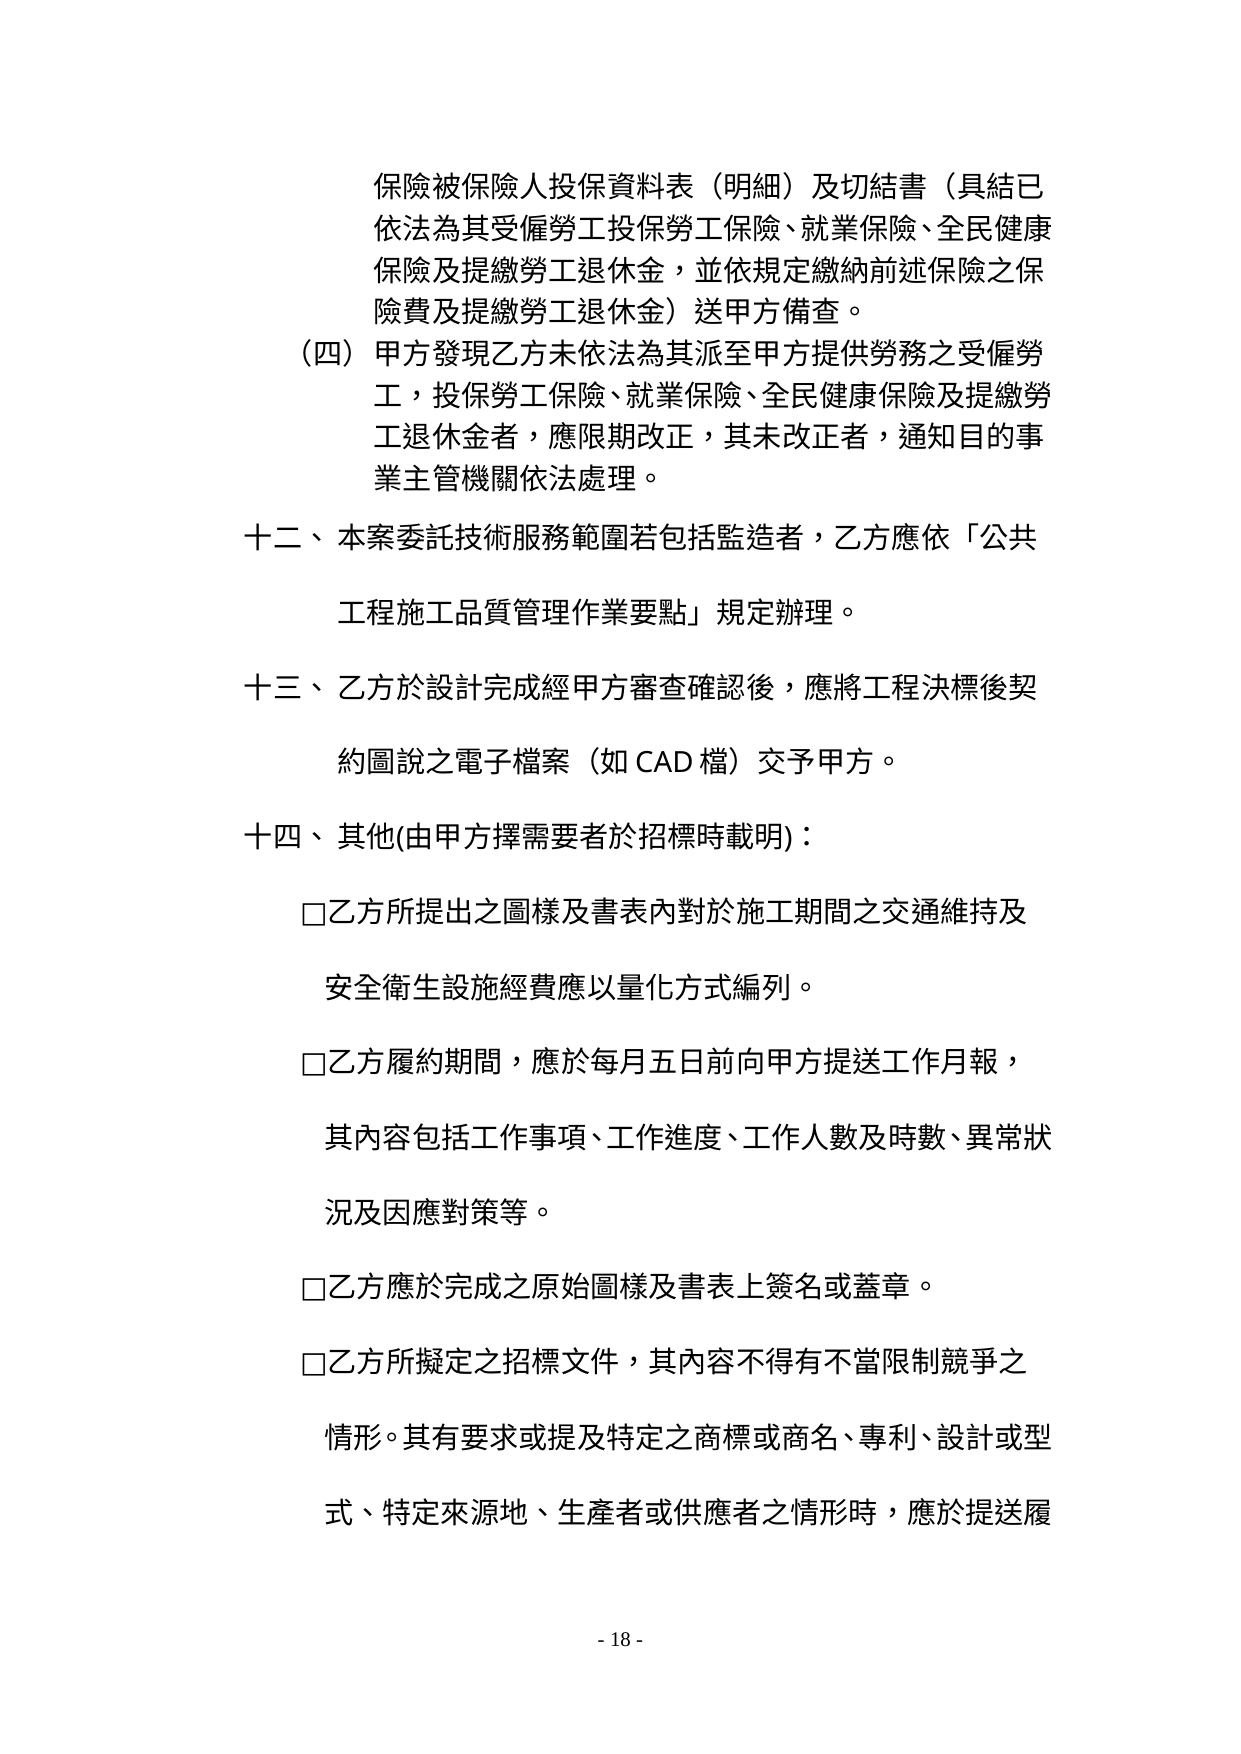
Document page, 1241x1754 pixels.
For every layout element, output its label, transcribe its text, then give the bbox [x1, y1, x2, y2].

text □乙方應於完成之原始圖樣及書表上簽名或蓋章。 [300, 1248, 1053, 1323]
text □乙方所提出之圖樣及書表內對於施工期間之交通維持及安全衛生設施經費應以量化方式編列。 [300, 873, 1053, 1023]
text □乙方履約期間，應於每月五日前向甲方提送工作月報，其內容包括工作事項、工作進度、工作人數及時數、異常狀況及因應對策等。 [300, 1023, 1053, 1248]
list 其他(由甲方擇需要者於招標時載明)： [244, 798, 1053, 873]
list 甲方發現乙方未依法為其派至甲方提供勞務之受僱勞工，投保勞工保險、就業保險、全民健康保險及提繳勞工退休金者，應限期改正，其未改正者，通知目的事業主管機關依法處理。 [284, 331, 1053, 498]
list 乙方於設計完成經甲方審查確認後，應將工程決標後契約圖說之電子檔案（如CAD檔）交予甲方。 [244, 648, 1053, 798]
list 保險被保險人投保資料表（明細）及切結書（具結已依法為其受僱勞工投保勞工保險、就業保險、全民健康保險及提繳勞工退休金，並依規定繳納前述保險之保險費及提繳勞工退休金）送甲方備查。 [284, 164, 1053, 331]
text □乙方所擬定之招標文件，其內容不得有不當限制競爭之情形。其有要求或提及特定之商標或商名、專利、設計或型式、特定來源地、生產者或供應者之情形時，應於提送履 [300, 1323, 1053, 1548]
list 本案委託技術服務範圍若包括監造者，乙方應依「公共工程施工品質管理作業要點」規定辦理。 [244, 498, 1053, 648]
